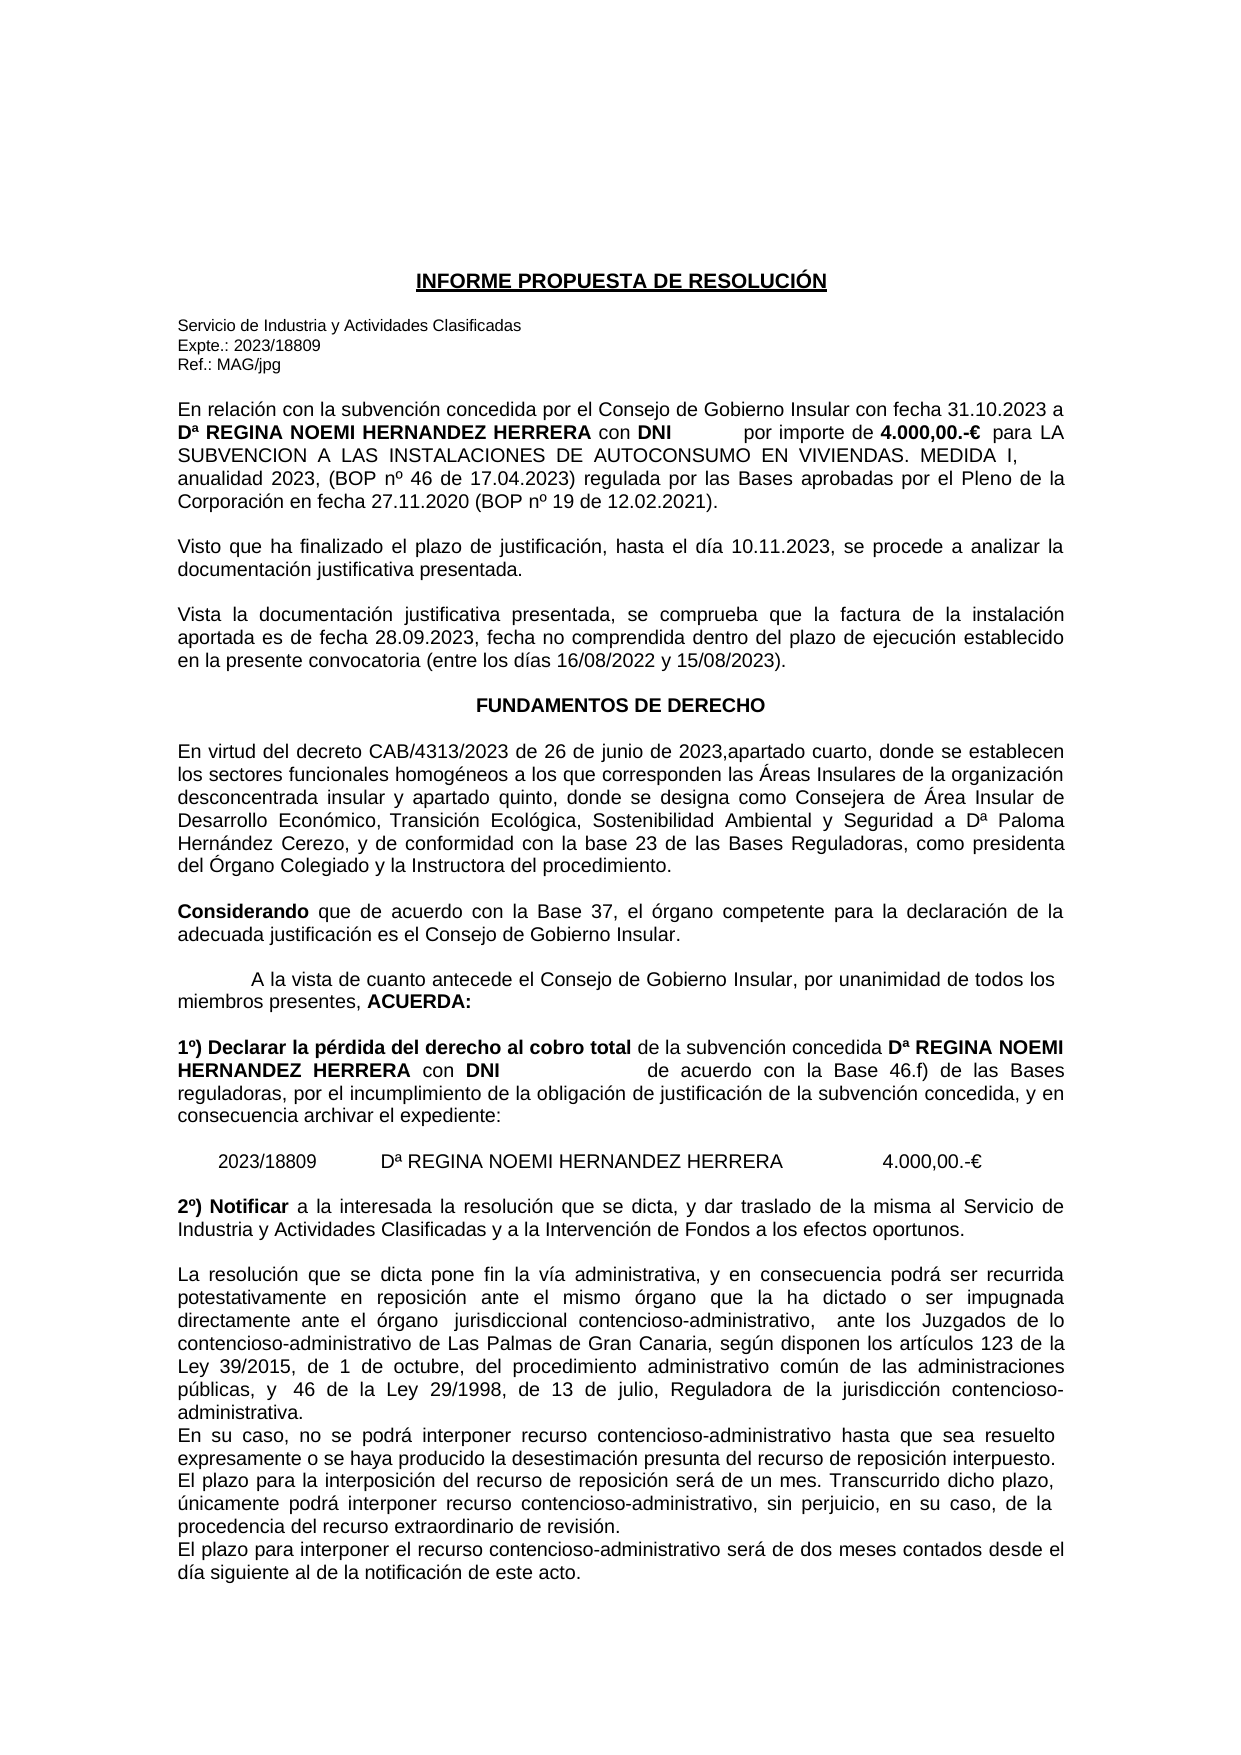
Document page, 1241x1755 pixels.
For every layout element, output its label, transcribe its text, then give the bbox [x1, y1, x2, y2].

text 2º) Notificar a la interesada la resolución que se dicta, y dar traslado de la misma al Servicio de Industria y Actividades Clasificadas y a la Intervención de Fondos a los efectos oportunos. [177, 1195, 1064, 1241]
text En su caso, no se podrá interponer recurso contencioso-administrativo hasta que sea resuelto expresamente o se haya producido la desestimación presunta del recurso de reposición interpuesto. El plazo para la interposición del recurso de reposición será de un mes. Transcurrido dicho plazo, únicamente podrá interponer recurso contencioso-administrativo, sin perjuicio, en su caso, de la procedencia del recurso extraordinario de revisión. [177, 1423, 1060, 1538]
subtitle INFORME PROPUESTA DE RESOLUCIÓN [416, 268, 1076, 292]
text Considerando que de acuerdo con la Base 37, el órgano competente para la declaración de la adecuada justificación es el Consejo de Gobierno Insular. [177, 899, 1064, 945]
text Vista la documentación justificativa presentada, se comprueba que la factura de la instalación aportada es de fecha 28.09.2023, fecha no comprendida dentro del plazo de ejecución establecido en la presente convocatoria (entre los días 16/08/2022 y 15/08/2023). [177, 603, 1064, 672]
text El plazo para interponer el recurso contencioso-administrativo será de dos meses contados desde el día siguiente al de la notificación de este acto. [177, 1538, 1064, 1583]
text anualidad 2023, (BOP nº 46 de 17.04.2023) regulada por las Bases aprobadas por el Pleno de la Corporación en fecha 27.11.2020 (BOP nº 19 de 12.02.2021). [177, 467, 1064, 512]
text Ref.: MAG/jpg [177, 355, 1076, 374]
text Visto que ha finalizado el plazo de justificación, hasta el día 10.11.2023, se procede a analizar la documentación justificativa presentada. [177, 535, 1064, 581]
text La resolución que se dicta pone fin la vía administrativa, y en consecuencia podrá ser recurrida potestativamente en reposición ante el mismo órgano que la ha dictado o ser impugnada directamente ante el órgano jurisdiccional contencioso-administrativo, ante los Juzgados de lo contencioso-administrativo de Las Palmas de Gran Canaria, según disponen los artículos 123 de la Ley 39/2015, de 1 de octubre, del procedimiento administrativo común de las administraciones públicas, y 46 de la Ley 29/1998, de 13 de julio, Reguladora de la jurisdicción contencioso- administrativa. [177, 1263, 1065, 1423]
text FUNDAMENTOS DE DERECHO [427, 694, 814, 717]
text 2023/18809 Dª REGINA NOEMI HERNANDEZ HERRERA 4.000,00.-€ [218, 1150, 1076, 1173]
text A la vista de cuanto antecede el Consejo de Gobierno Insular, por unanimidad de todos los miembros presentes, ACUERDA: [177, 968, 1060, 1013]
text En virtud del decreto CAB/4313/2023 de 26 de junio de 2023,apartado cuarto, donde se establecen los sectores funcionales homogéneos a los que corresponden las Áreas Insulares de la organización desconcentrada insular y apartado quinto, donde se designa como Consejera de Área Insular de Desarrollo Económico, Transición Ecológica, Sostenibilidad Ambiental y Seguridad a Dª Paloma Hernández Cerezo, y de conformidad con la base 23 de las Bases Reguladoras, como presidenta del Órgano Colegiado y la Instructora del procedimiento. [177, 740, 1064, 877]
text En relación con la subvención concedida por el Consejo de Gobierno Insular con fecha 31.10.2023 a Dª REGINA NOEMI HERNANDEZ HERRERA con DNI por importe de 4.000,00.-€ para LA SUBVENCION A LAS INSTALACIONES DE AUTOCONSUMO EN VIVIENDAS. MEDIDA I, [177, 398, 1064, 467]
text 1º) Declarar la pérdida del derecho al cobro total de la subvención concedida Dª REGINA NOEMI HERNANDEZ HERRERA con DNI de acuerdo con la Base 46.f) de las Bases reguladoras, por el incumplimiento de la obligación de justificación de la subvención concedida, y en consecuencia archivar el expediente: [177, 1036, 1064, 1127]
text Servicio de Industria y Actividades Clasificadas Expte.: 2023/18809 [177, 316, 570, 354]
